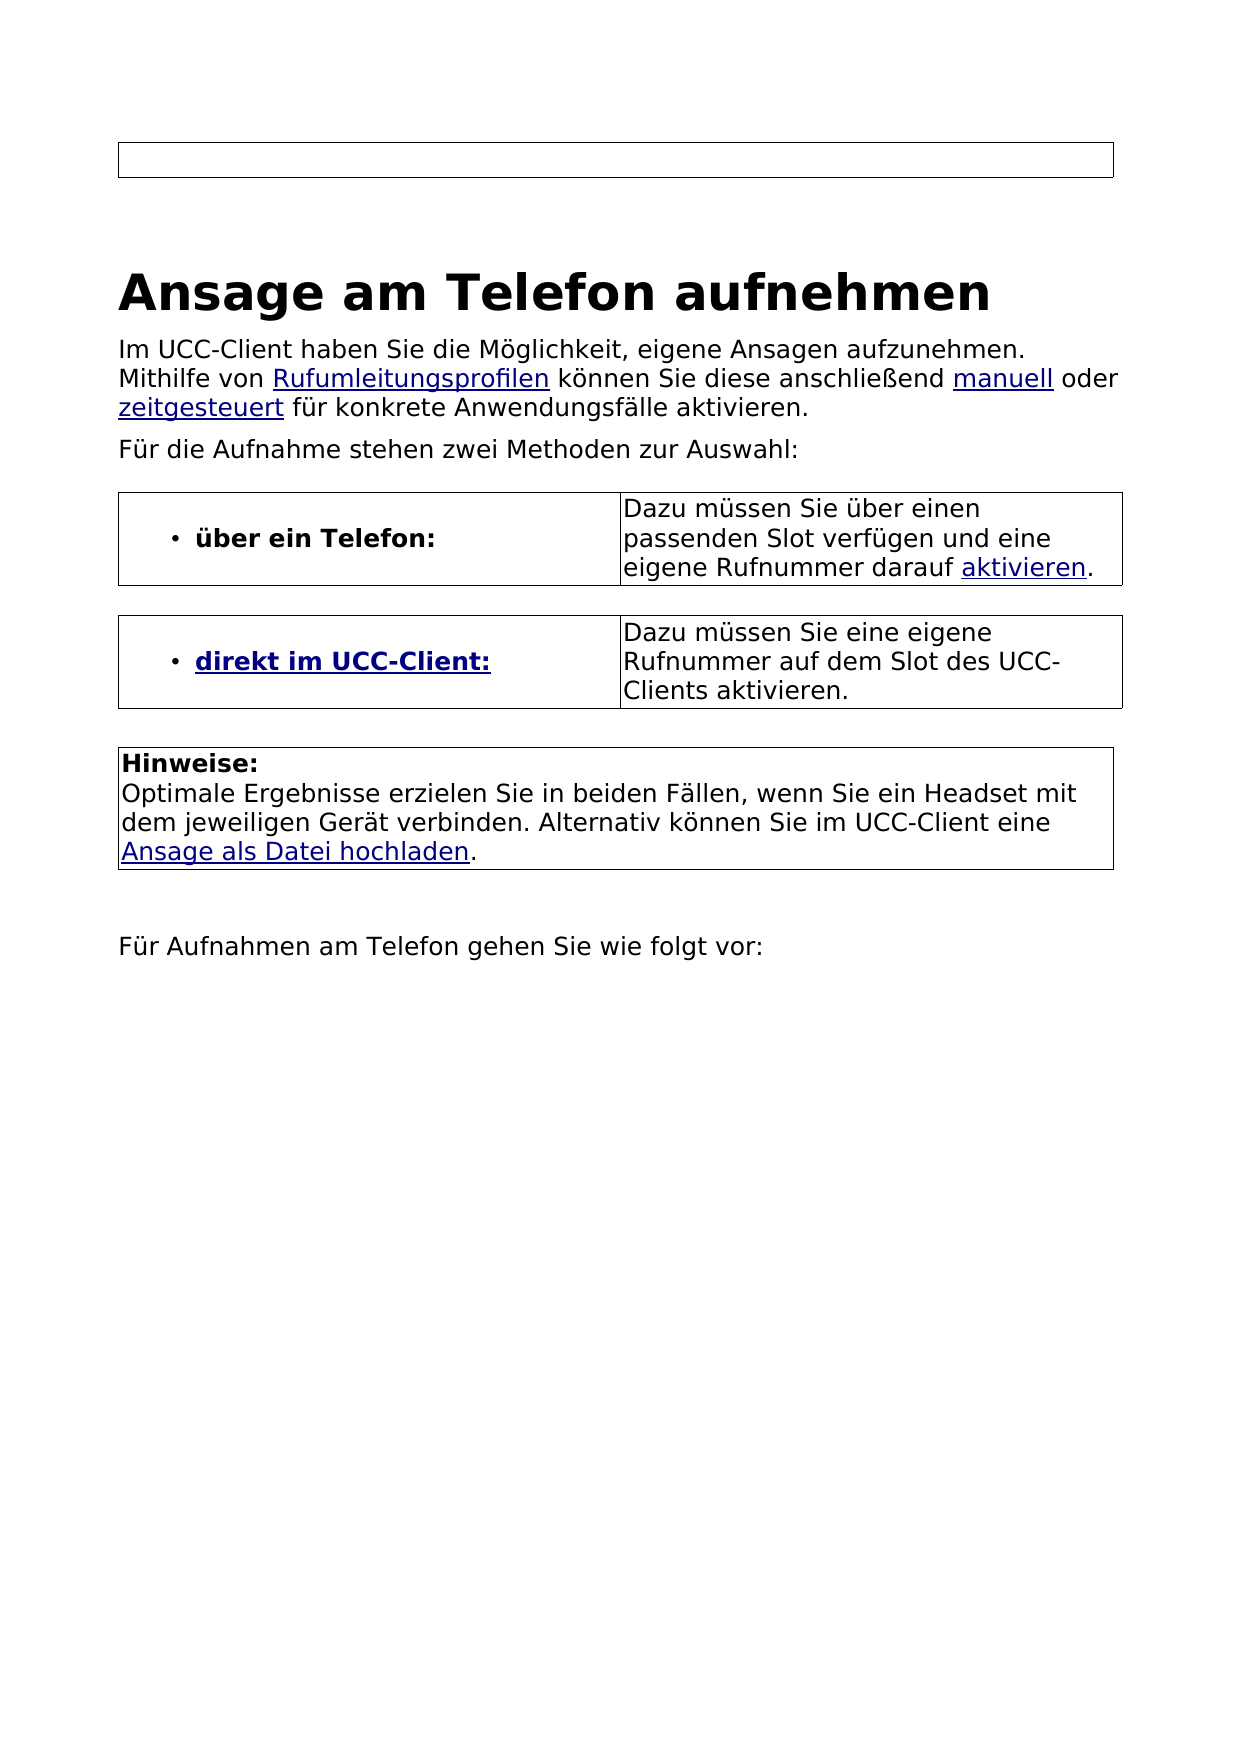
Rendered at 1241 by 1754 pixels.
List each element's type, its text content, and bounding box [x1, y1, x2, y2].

subtitle Ansage am Telefon aufnehmen [118, 264, 1122, 323]
table_header direkt im UCC-Client: [119, 616, 620, 708]
text Im UCC-Client haben Sie die Möglichkeit, eigene Ansagen aufzunehmen. Mithilfe von Rufumleitungsprofilen können Sie diese anschließend manuell oder zeitgesteuert für konkrete Anwendungsfälle aktivieren. [118, 335, 1122, 423]
table_header Dazu müssen Sie eine eigene Rufnummer auf dem Slot des UCC-Clients aktivieren. [621, 616, 1122, 708]
table_header Dazu müssen Sie über einen passenden Slot verfügen und eine eigene Rufnummer darauf aktivieren. [621, 493, 1122, 585]
table_header [119, 143, 1113, 177]
text Für Aufnahmen am Telefon gehen Sie wie folgt vor: [118, 932, 1122, 961]
text Für die Aufnahme stehen zwei Methoden zur Auswahl: [118, 435, 1122, 464]
table_header Hinweise: Optimale Ergebnisse erzielen Sie in beiden Fällen, wenn Sie ein Headset mit dem jeweiligen Gerät verbinden. Alternativ können Sie im UCC-Client eine Ansage als Datei hochladen. [119, 748, 1113, 869]
table_header über ein Telefon: [119, 493, 620, 585]
